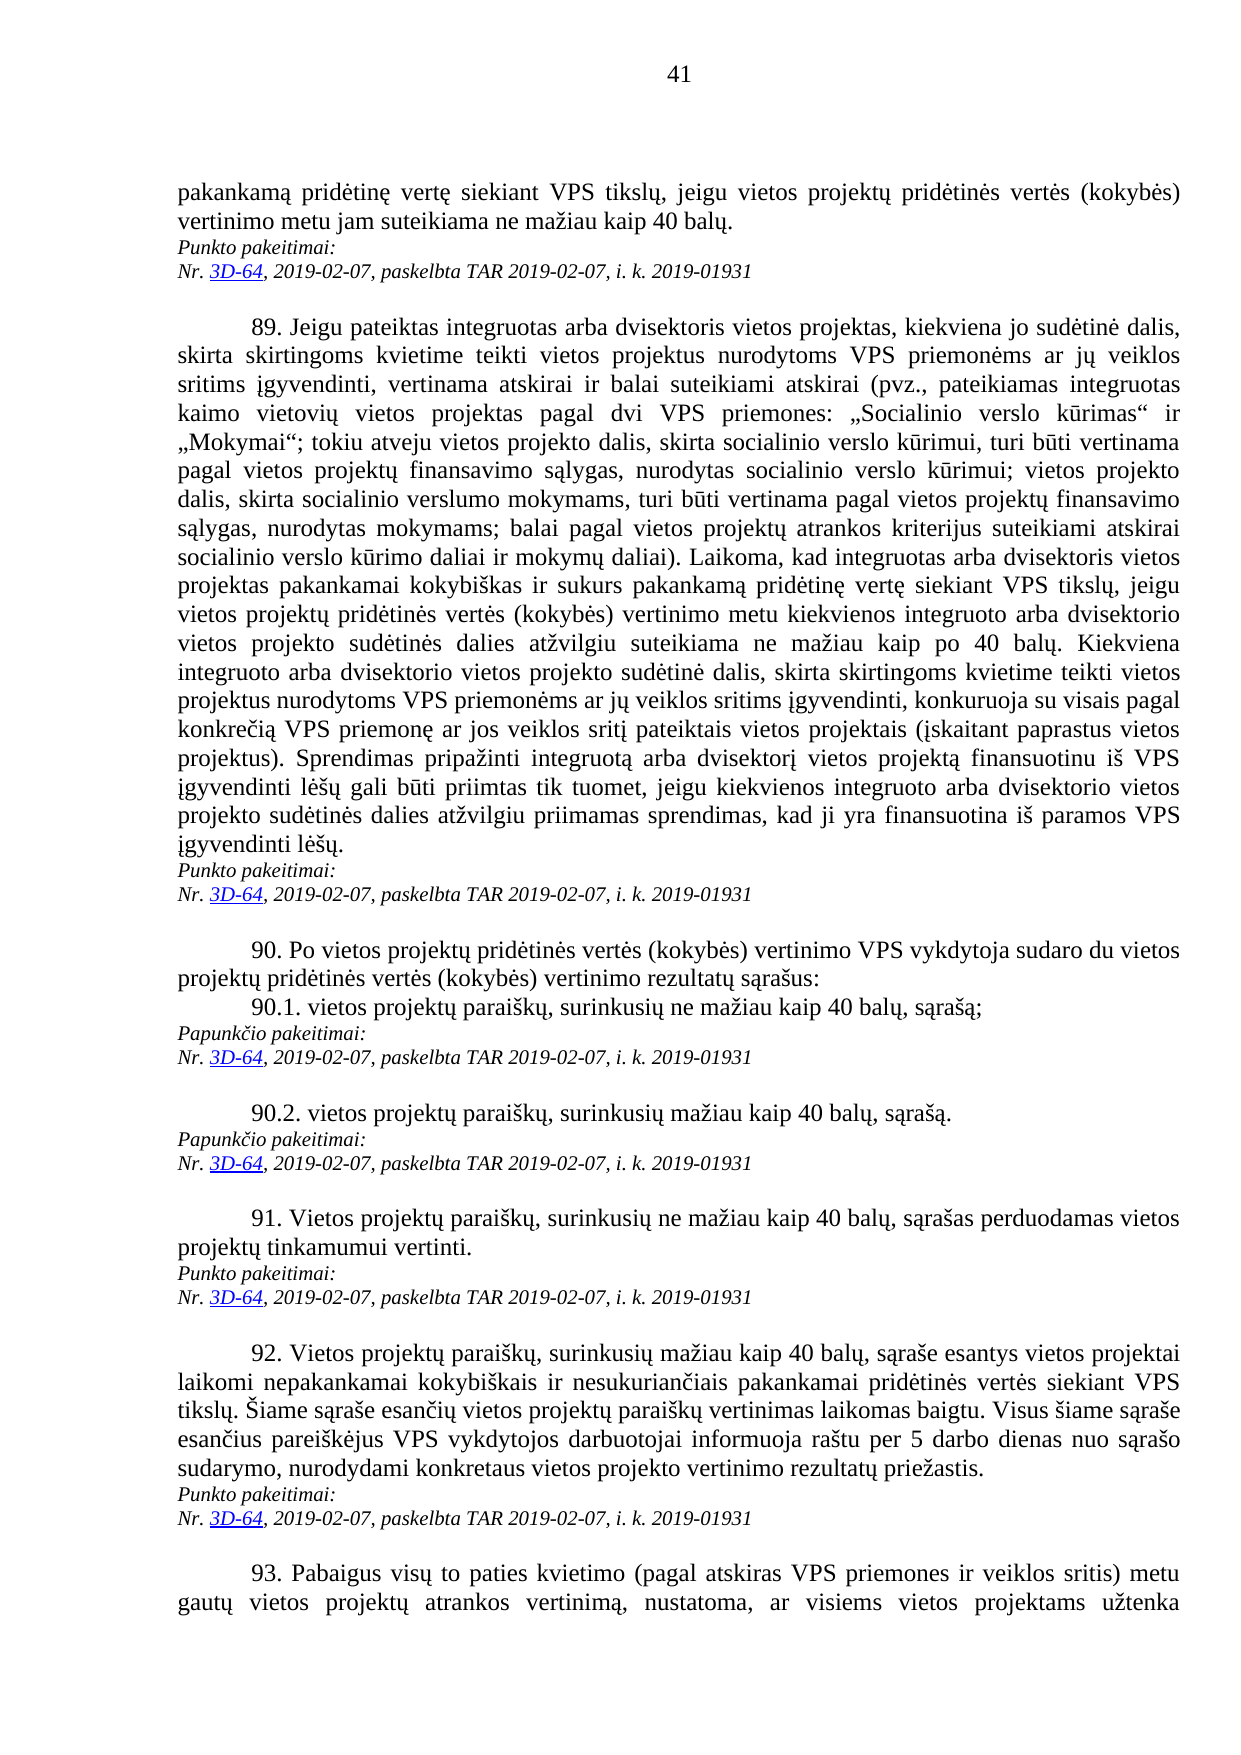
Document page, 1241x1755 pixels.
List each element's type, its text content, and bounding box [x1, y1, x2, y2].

text 91. Vietos projektų paraiškų, surinkusių ne mažiau kaip 40 balų, sąrašas perduodamas vietos projektų tinkamumui vertinti. [177, 1203, 1181, 1261]
text 90.1. vietos projektų paraiškų, surinkusių ne mažiau kaip 40 balų, sąrašą; [177, 992, 1181, 1021]
text Punkto pakeitimai: [177, 1261, 1181, 1285]
text Nr. 3D-64, 2019-02-07, paskelbta TAR 2019-02-07, i. k. 2019-01931 [177, 259, 1181, 283]
text Nr. 3D-64, 2019-02-07, paskelbta TAR 2019-02-07, i. k. 2019-01931 [177, 882, 1181, 906]
text 92. Vietos projektų paraiškų, surinkusių mažiau kaip 40 balų, sąraše esantys vietos projektai laikomi nepakankamai kokybiškais ir nesukuriančiais pakankamai pridėtinės vertės siekiant VPS tikslų. Šiame sąraše esančių vietos projektų paraiškų vertinimas laikomas baigtu. Visus šiame sąraše esančius pareiškėjus VPS vykdytojos darbuotojai informuoja raštu per 5 darbo dienas nuo sąrašo sudarymo, nurodydami konkretaus vietos projekto vertinimo rezultatų priežastis. [177, 1338, 1181, 1482]
text 89. Jeigu pateiktas integruotas arba dvisektoris vietos projektas, kiekviena jo sudėtinė dalis, skirta skirtingoms kvietime teikti vietos projektus nurodytoms VPS priemonėms ar jų veiklos sritims įgyvendinti, vertinama atskirai ir balai suteikiami atskirai (pvz., pateikiamas integruotas kaimo vietovių vietos projektas pagal dvi VPS priemones: „Socialinio verslo kūrimas“ ir „Mokymai“; tokiu atveju vietos projekto dalis, skirta socialinio verslo kūrimui, turi būti vertinama pagal vietos projektų finansavimo sąlygas, nurodytas socialinio verslo kūrimui; vietos projekto dalis, skirta socialinio verslumo mokymams, turi būti vertinama pagal vietos projektų finansavimo sąlygas, nurodytas mokymams; balai pagal vietos projektų atrankos kriterijus suteikiami atskirai socialinio verslo kūrimo daliai ir mokymų daliai). Laikoma, kad integruotas arba dvisektoris vietos projektas pakankamai kokybiškas ir sukurs pakankamą pridėtinę vertę siekiant VPS tikslų, jeigu vietos projektų pridėtinės vertės (kokybės) vertinimo metu kiekvienos integruoto arba dvisektorio vietos projekto sudėtinės dalies atžvilgiu suteikiama ne mažiau kaip po 40 balų. Kiekviena integruoto arba dvisektorio vietos projekto sudėtinė dalis, skirta skirtingoms kvietime teikti vietos projektus nurodytoms VPS priemonėms ar jų veiklos sritims įgyvendinti, konkuruoja su visais pagal konkrečią VPS priemonę ar jos veiklos sritį pateiktais vietos projektais (įskaitant paprastus vietos projektus). Sprendimas pripažinti integruotą arba dvisektorį vietos projektą finansuotinu iš VPS įgyvendinti lėšų gali būti priimtas tik tuomet, jeigu kiekvienos integruoto arba dvisektorio vietos projekto sudėtinės dalies atžvilgiu priimamas sprendimas, kad ji yra finansuotina iš paramos VPS įgyvendinti lėšų. [177, 312, 1181, 858]
text pakankamą pridėtinę vertę siekiant VPS tikslų, jeigu vietos projektų pridėtinės vertės (kokybės) vertinimo metu jam suteikiama ne mažiau kaip 40 balų. [177, 177, 1181, 235]
text Nr. 3D-64, 2019-02-07, paskelbta TAR 2019-02-07, i. k. 2019-01931 [177, 1285, 1181, 1309]
text Punkto pakeitimai: [177, 858, 1181, 882]
text Punkto pakeitimai: [177, 235, 1181, 259]
text 90. Po vietos projektų pridėtinės vertės (kokybės) vertinimo VPS vykdytoja sudaro du vietos projektų pridėtinės vertės (kokybės) vertinimo rezultatų sąrašus: [177, 935, 1181, 992]
text Nr. 3D-64, 2019-02-07, paskelbta TAR 2019-02-07, i. k. 2019-01931 [177, 1045, 1181, 1069]
text 90.2. vietos projektų paraiškų, surinkusių mažiau kaip 40 balų, sąrašą. [177, 1098, 1181, 1127]
text Punkto pakeitimai: [177, 1482, 1181, 1506]
text Nr. 3D-64, 2019-02-07, paskelbta TAR 2019-02-07, i. k. 2019-01931 [177, 1151, 1181, 1175]
text Papunkčio pakeitimai: [177, 1127, 1181, 1151]
text Papunkčio pakeitimai: [177, 1021, 1181, 1045]
text 93. Pabaigus visų to paties kvietimo (pagal atskiras VPS priemones ir veiklos sritis) metu gautų vietos projektų atrankos vertinimą, nustatoma, ar visiems vietos projektams užtenka [177, 1558, 1181, 1616]
text Nr. 3D-64, 2019-02-07, paskelbta TAR 2019-02-07, i. k. 2019-01931 [177, 1506, 1181, 1530]
